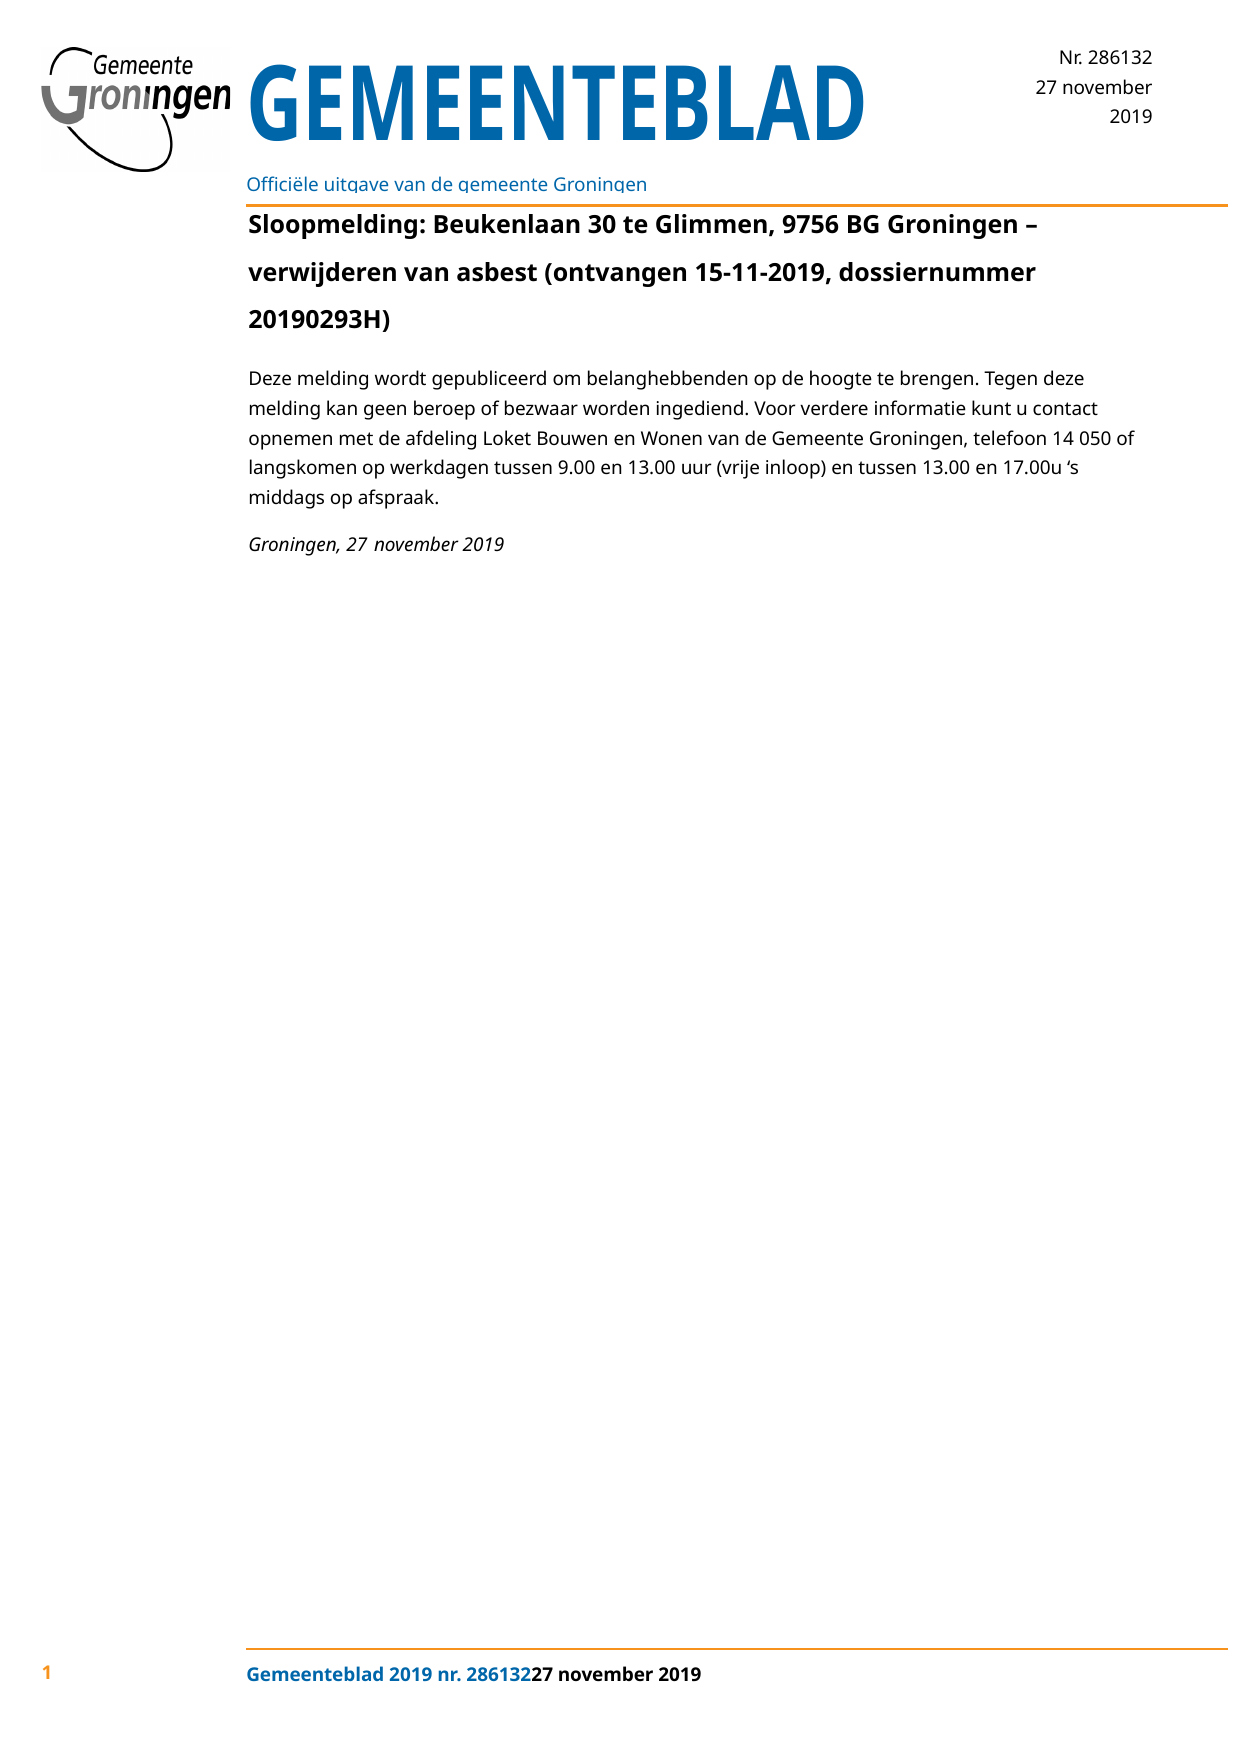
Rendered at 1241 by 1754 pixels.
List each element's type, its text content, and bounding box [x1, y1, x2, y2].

text Groningen, 27 november 2019 [248, 532, 1152, 557]
text Deze melding wordt gepubliceerd om belanghebbenden op de hoogte te brengen. Tegen deze melding kan geen beroep of bezwaar worden ingediend. Voor verdere informatie kunt u contact opnemen met de afdeling Loket Bouwen en Wonen van de Gemeente Groningen, telefoon 14 050 of langskomen op werkdagen tussen 9.00 en 13.00 uur (vrije inloop) en tussen 13.00 en 17.00u ‘s middags op afspraak. [248, 366, 1152, 509]
text Sloopmelding: Beukenlaan 30 te Glimmen, 9756 BG Groningen – verwijderen van asbest (ontvangen 15-11-2019, dossiernummer 20190293H) [248, 207, 1152, 336]
picture [41, 47, 231, 172]
